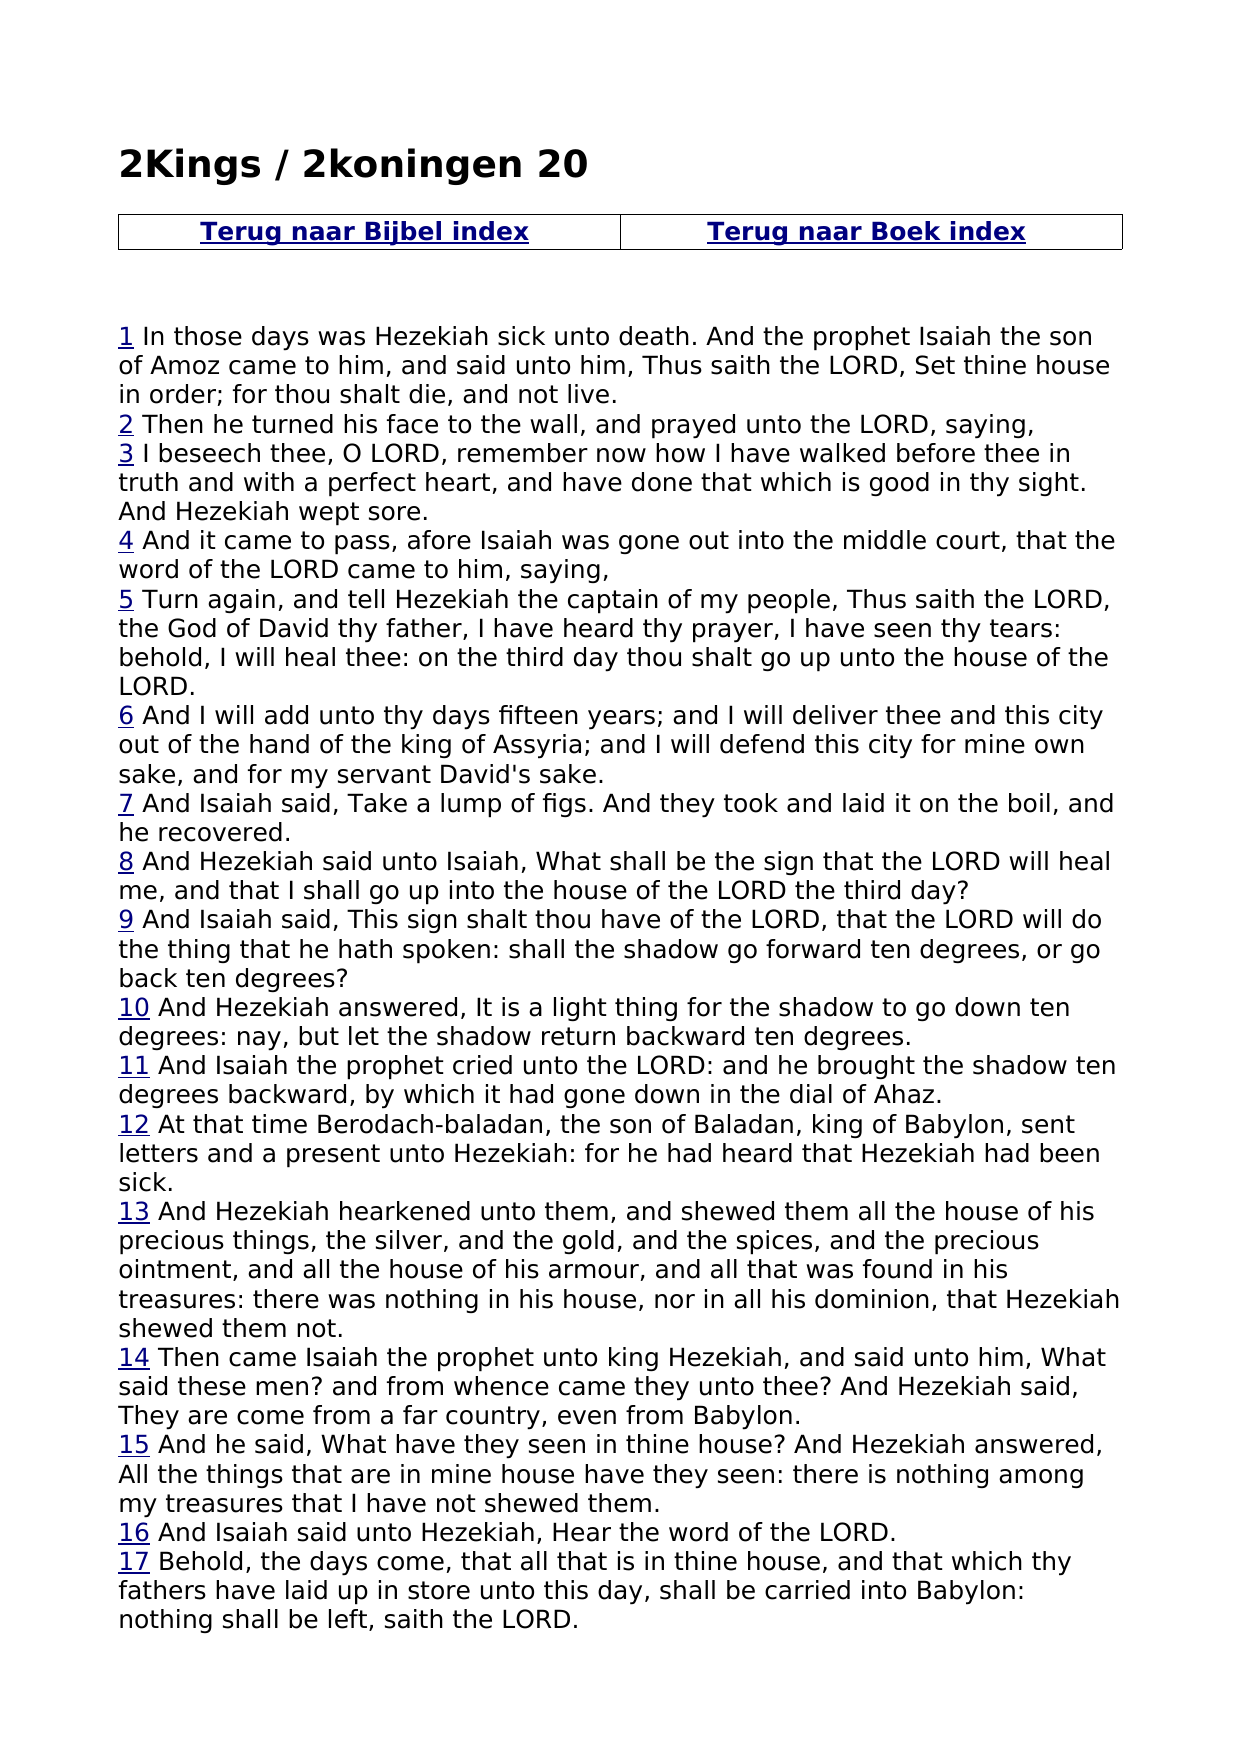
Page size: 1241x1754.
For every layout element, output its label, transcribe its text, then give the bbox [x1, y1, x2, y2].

table_header Terug naar Bijbel index [119, 215, 620, 249]
text 1 In those days was Hezekiah sick unto death. And the prophet Isaiah the son of Amoz came to him, and said unto him, Thus saith the LORD, Set thine house in order; for thou shalt die, and not live. 2 Then he turned his face to the wall, and prayed unto the LORD, saying, 3 I beseech thee, O LORD, remember now how I have walked before thee in truth and with a perfect heart, and have done that which is good in thy sight. And Hezekiah wept sore. 4 And it came to pass, afore Isaiah was gone out into the middle court, that the word of the LORD came to him, saying, 5 Turn again, and tell Hezekiah the captain of my people, Thus saith the LORD, the God of David thy father, I have heard thy prayer, I have seen thy tears: behold, I will heal thee: on the third day thou shalt go up unto the house of the LORD. 6 And I will add unto thy days fifteen years; and I will deliver thee and this city out of the hand of the king of Assyria; and I will defend this city for mine own sake, and for my servant David's sake. 7 And Isaiah said, Take a lump of figs. And they took and laid it on the boil, and he recovered. 8 And Hezekiah said unto Isaiah, What shall be the sign that the LORD will heal me, and that I shall go up into the house of the LORD the third day? 9 And Isaiah said, This sign shalt thou have of the LORD, that the LORD will do the thing that he hath spoken: shall the shadow go forward ten degrees, or go back ten degrees? 10 And Hezekiah answered, It is a light thing for the shadow to go down ten degrees: nay, but let the shadow return backward ten degrees. 11 And Isaiah the prophet cried unto the LORD: and he brought the shadow ten degrees backward, by which it had gone down in the dial of Ahaz. 12 At that time Berodach-baladan, the son of Baladan, king of Babylon, sent letters and a present unto Hezekiah: for he had heard that Hezekiah had been sick. 13 And Hezekiah hearkened unto them, and shewed them all the house of his precious things, the silver, and the gold, and the spices, and the precious ointment, and all the house of his armour, and all that was found in his treasures: there was nothing in his house, nor in all his dominion, that Hezekiah shewed them not. 14 Then came Isaiah the prophet unto king Hezekiah, and said unto him, What said these men? and from whence came they unto thee? And Hezekiah said, They are come from a far country, even from Babylon. 15 And he said, What have they seen in thine house? And Hezekiah answered, All the things that are in mine house have they seen: there is nothing among my treasures that I have not shewed them. 16 And Isaiah said unto Hezekiah, Hear the word of the LORD. 17 Behold, the days come, that all that is in thine house, and that which thy fathers have laid up in store unto this day, shall be carried into Babylon: nothing shall be left, saith the LORD. [118, 264, 1122, 1635]
table_header Terug naar Boek index [621, 215, 1122, 249]
subtitle 2Kings / 2koningen 20 [118, 143, 1122, 187]
